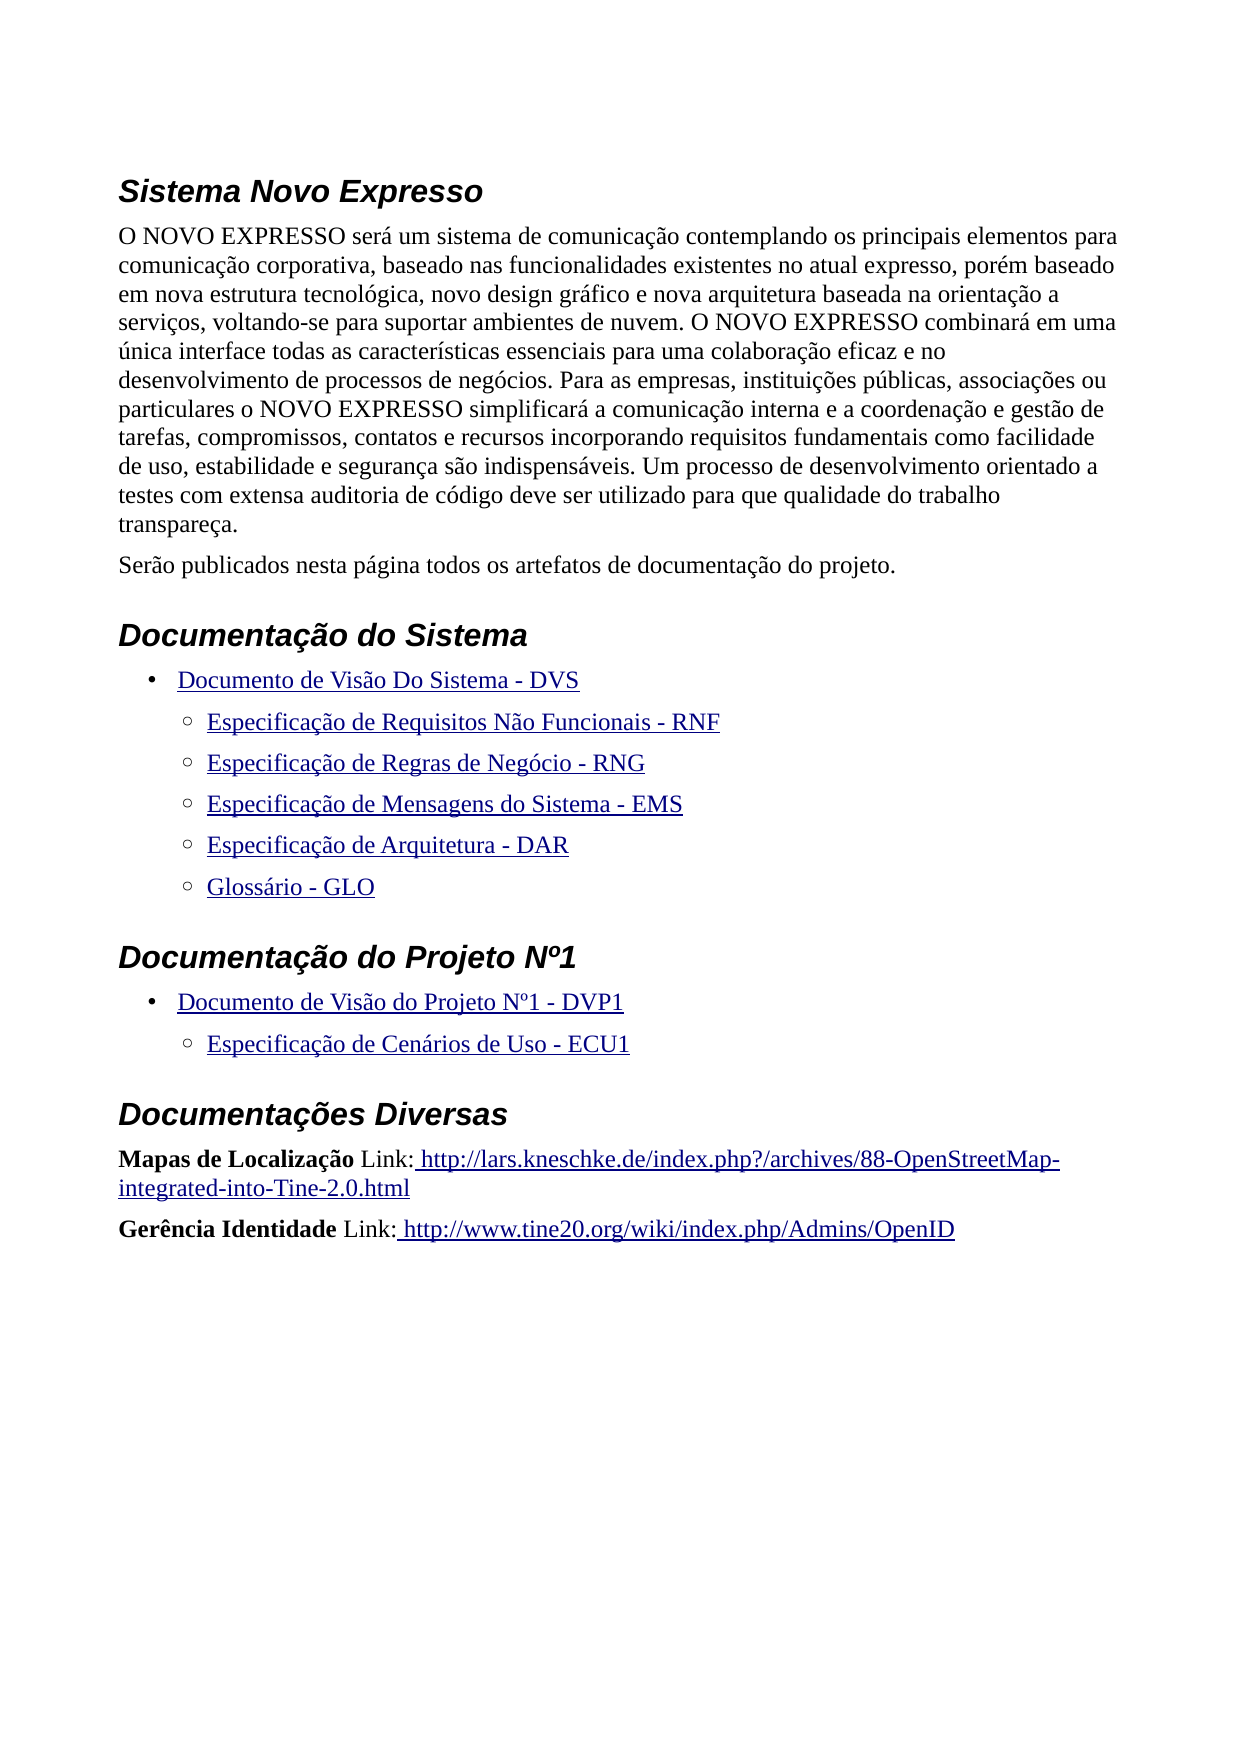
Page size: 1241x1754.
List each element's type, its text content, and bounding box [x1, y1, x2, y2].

text Gerência Identidade Link: http://www.tine20.org/wiki/index.php/Admins/OpenID [118, 1214, 1122, 1243]
subtitle Documentações Diversas [118, 1095, 1122, 1132]
subtitle Sistema Novo Expresso [118, 172, 1122, 209]
list Glossário - GLO [177, 872, 1122, 901]
list Documento de Visão do Projeto Nº1 - DVP1 [148, 987, 1122, 1016]
list Especificação de Regras de Negócio - RNG [177, 748, 1122, 777]
subtitle Documentação do Sistema [118, 616, 1122, 653]
text O NOVO EXPRESSO será um sistema de comunicação contemplando os principais elementos para comunicação corporativa, baseado nas funcionalidades existentes no atual expresso, porém baseado em nova estrutura tecnológica, novo design gráfico e nova arquitetura baseada na orientação a serviços, voltando-se para suportar ambientes de nuvem. O NOVO EXPRESSO combinará em uma única interface todas as características essenciais para uma colaboração eficaz e no desenvolvimento de processos de negócios. Para as empresas, instituições públicas, associações ou particulares o NOVO EXPRESSO simplificará a comunicação interna e a coordenação e gestão de tarefas, compromissos, contatos e recursos incorporando requisitos fundamentais como facilidade de uso, estabilidade e segurança são indispensáveis. Um processo de desenvolvimento orientado a testes com extensa auditoria de código deve ser utilizado para que qualidade do trabalho transpareça. [118, 221, 1122, 537]
list Documento de Visão Do Sistema - DVS [148, 666, 1122, 694]
list Especificação de Mensagens do Sistema - EMS [177, 789, 1122, 818]
text Mapas de Localização Link: http://lars.kneschke.de/index.php?/archives/88-OpenStreetMap-integrated-into-Tine-2.0.html [118, 1144, 1122, 1202]
list Especificação de Arquitetura - DAR [177, 831, 1122, 859]
subtitle Documentação do Projeto Nº1 [118, 938, 1122, 975]
list Especificação de Requisitos Não Funcionais - RNF [177, 707, 1122, 736]
list Especificação de Cenários de Uso - ECU1 [177, 1029, 1122, 1057]
text Serão publicados nesta página todos os artefatos de documentação do projeto. [118, 550, 1122, 579]
